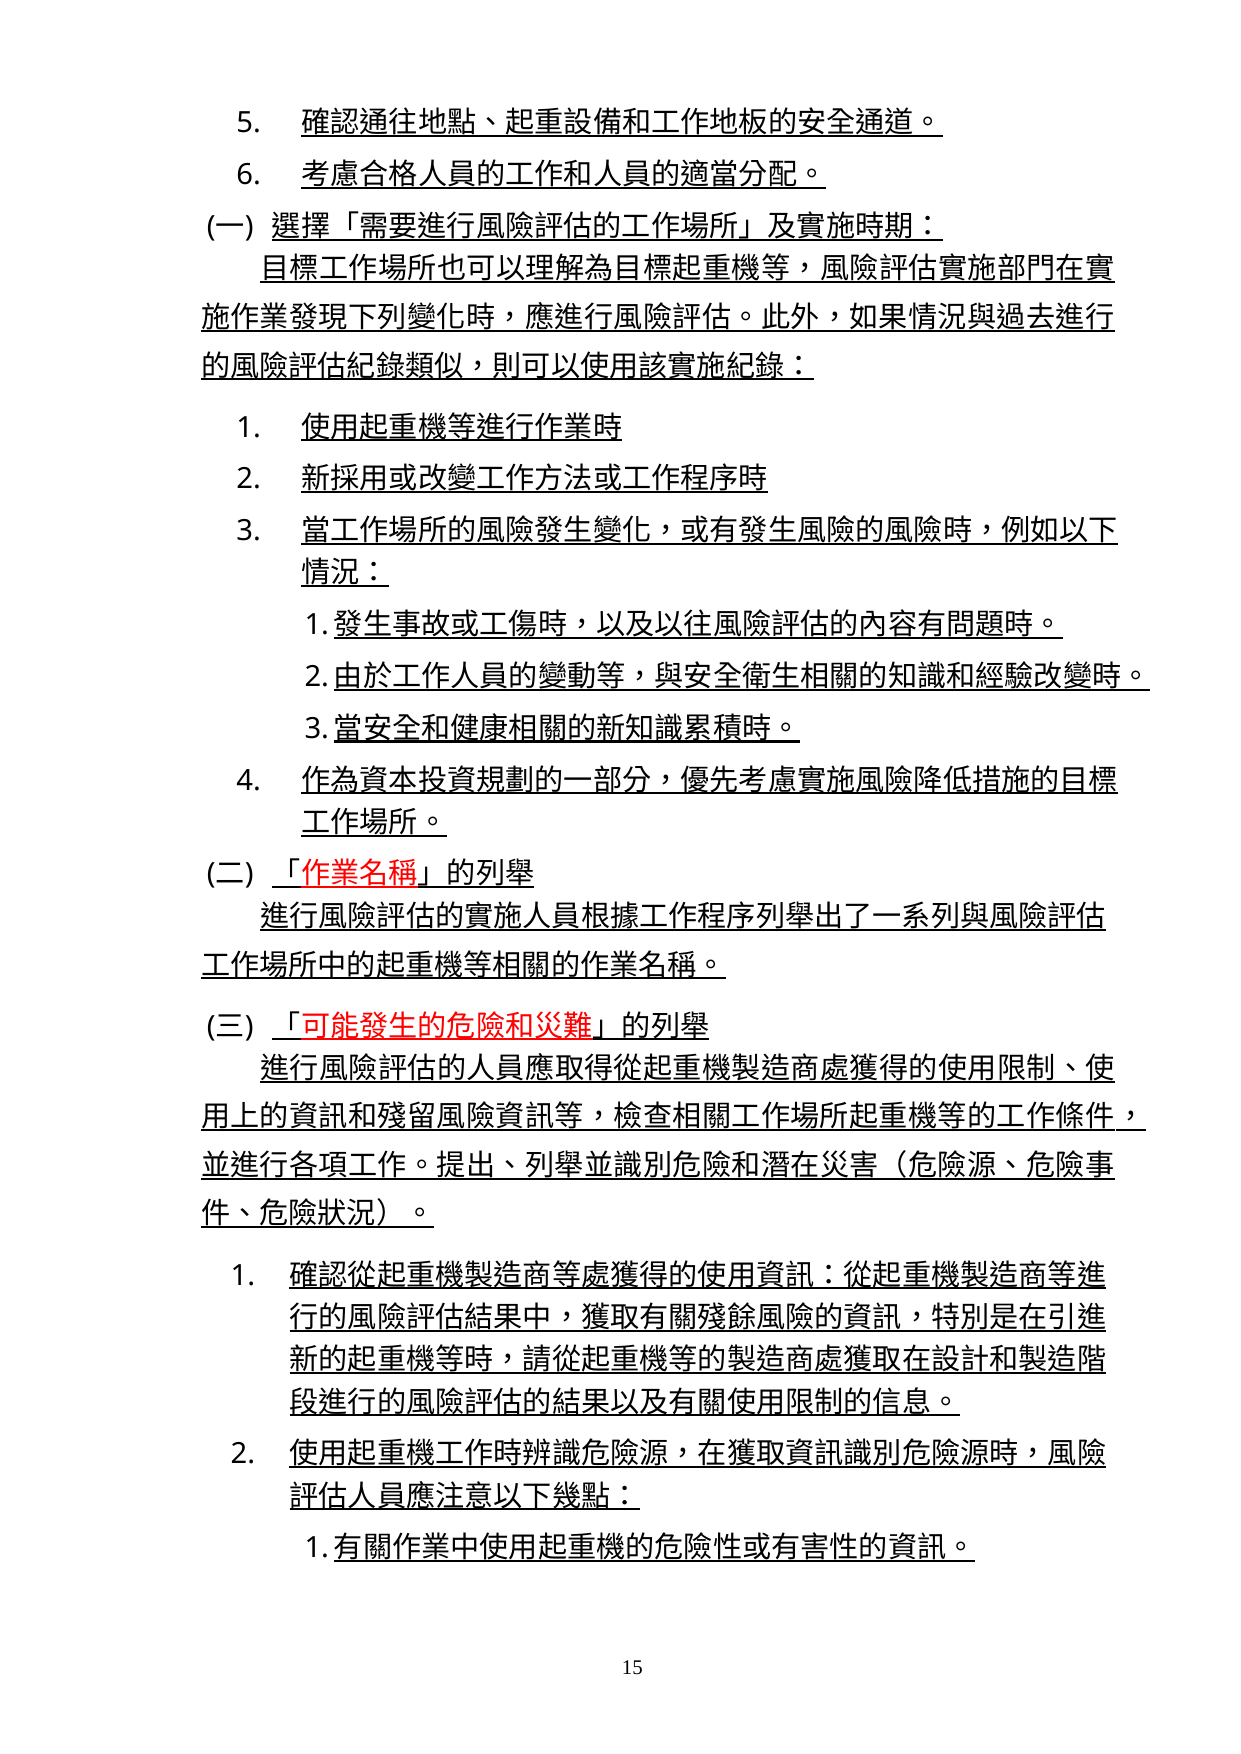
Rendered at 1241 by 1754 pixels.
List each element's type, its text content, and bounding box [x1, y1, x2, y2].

text 進行風險評估的實施人員根據工作程序列舉出了一系列與風險評估工作場所中的起重機等相關的作業名稱。 [201, 892, 1116, 983]
subtitle 確認通往地點、起重設備和工作地板的安全通道。 [236, 99, 1122, 141]
subtitle 考慮合格人員的工作和人員的適當分配。 [236, 151, 1122, 193]
subtitle 由於工作人員的變動等，與安全衛生相關的知識和經驗改變時。 [304, 652, 1122, 695]
subtitle 發生事故或工傷時，以及以往風險評估的內容有問題時。 [304, 601, 1122, 643]
subtitle 「作業名稱」的列舉 [207, 850, 1122, 892]
subtitle 作為資本投資規劃的一部分，優先考慮實施風險降低措施的目標工作場所。 [236, 756, 1122, 841]
subtitle 當工作場所的風險發生變化，或有發生風險的風險時，例如以下情況： [236, 507, 1122, 591]
subtitle 使用起重機工作時辨識危險源，在獲取資訊識別危險源時，風險評估人員應注意以下幾點： [230, 1430, 1122, 1514]
subtitle 選擇「需要進行風險評估的工作場所」及實施時期： [207, 203, 1122, 245]
subtitle 「可能發生的危險和災難」的列舉 [207, 1002, 1122, 1044]
subtitle 確認從起重機製造商等處獲得的使用資訊：從起重機製造商等進行的風險評估結果中，獲取有關殘餘風險的資訊，特別是在引進新的起重機等時，請從起重機等的製造商處獲取在設計和製造階段進行的風險評估的結果以及有關使用限制的信息。 [230, 1251, 1122, 1420]
text 目標工作場所也可以理解為目標起重機等，風險評估實施部門在實施作業發現下列變化時，應進行風險評估。此外，如果情況與過去進行的風險評估紀錄類似，則可以使用該實施紀錄： [201, 245, 1116, 384]
subtitle 有關作業中使用起重機的危險性或有害性的資訊。 [304, 1524, 1122, 1566]
subtitle 當安全和健康相關的新知識累積時。 [304, 704, 1122, 747]
subtitle 新採用或改變工作方法或工作程序時 [236, 455, 1122, 497]
subtitle 使用起重機等進行作業時 [236, 403, 1122, 446]
text 進行風險評估的人員應取得從起重機製造商處獲得的使用限制、使用上的資訊和殘留風險資訊等，檢查相關工作場所起重機等的工作條件，並進行各項工作。提出、列舉並識別危險和潛在災害（危險源、危險事件、危險狀況）。 [201, 1044, 1116, 1232]
